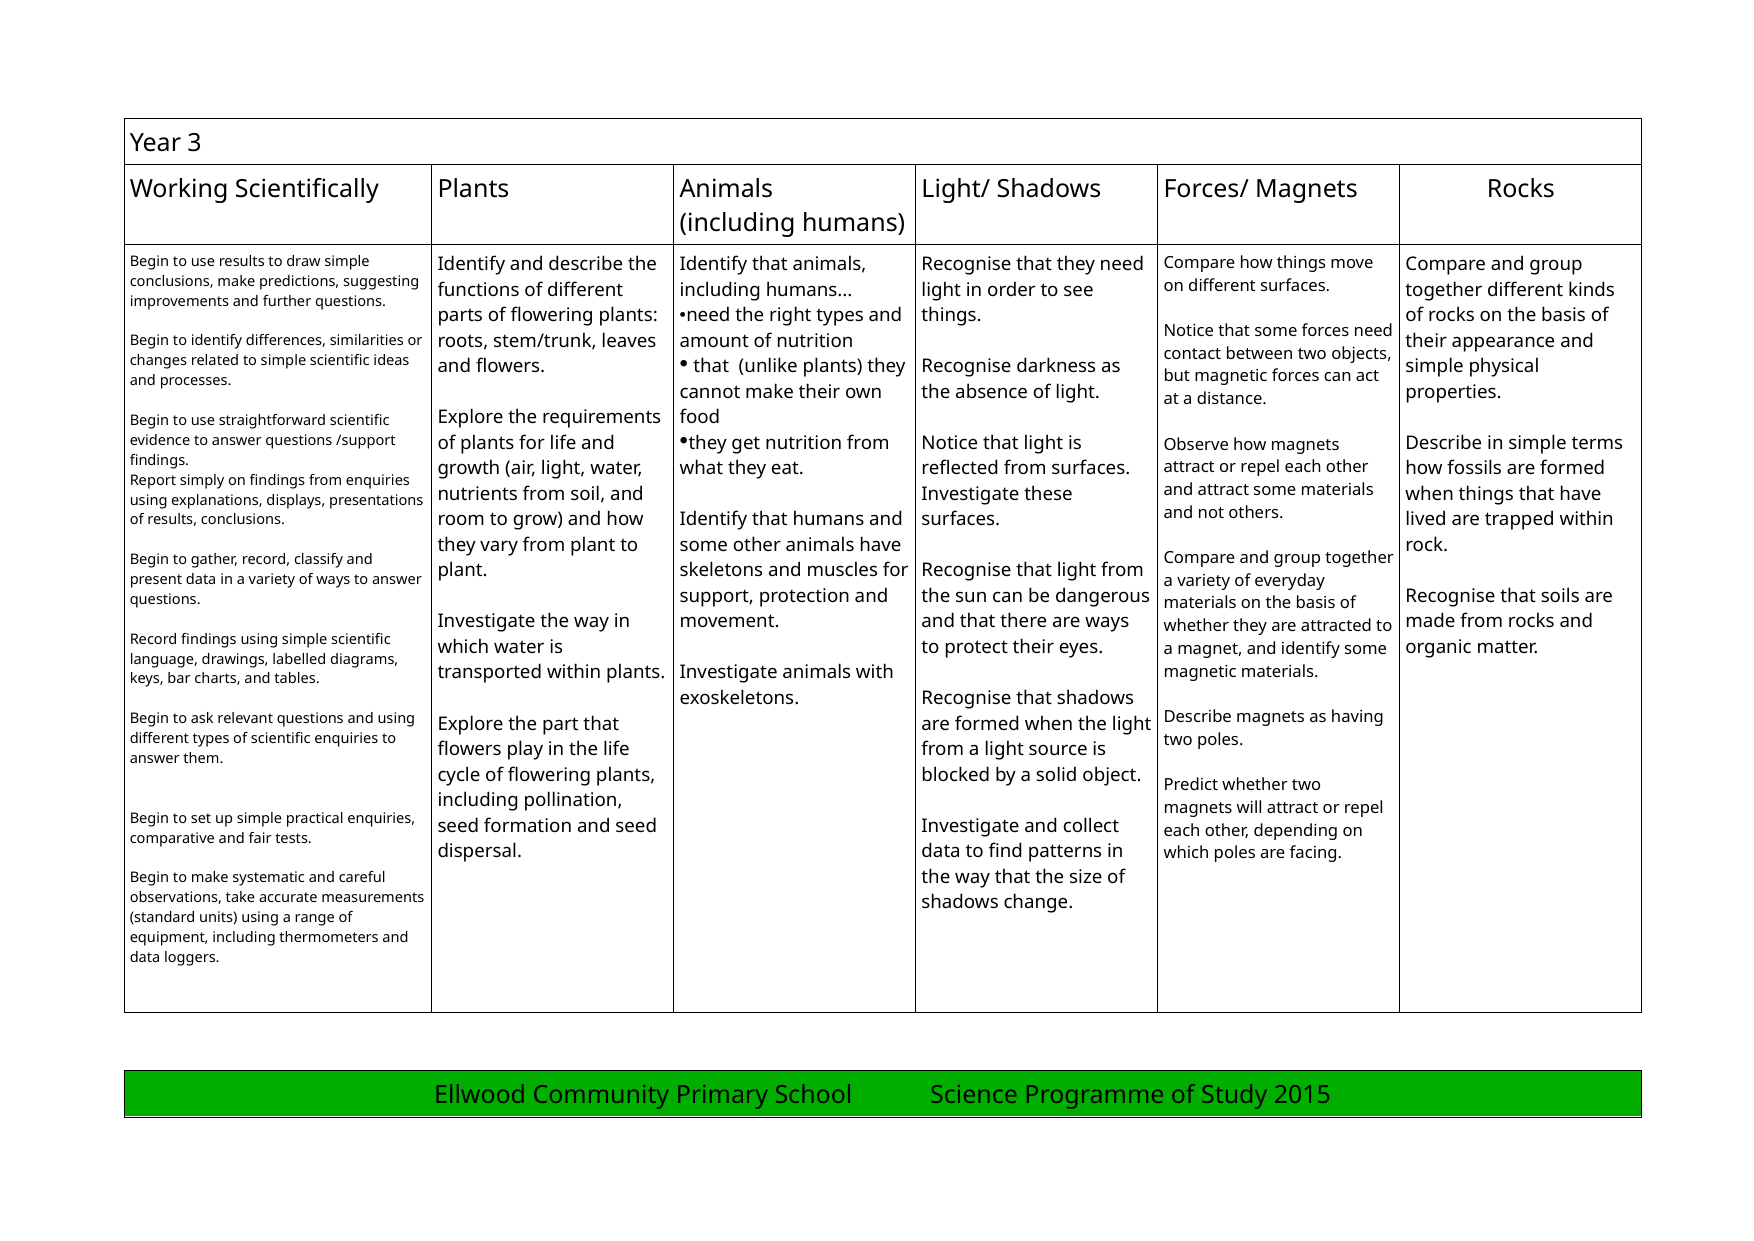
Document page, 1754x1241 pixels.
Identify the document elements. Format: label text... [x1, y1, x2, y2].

table_header Ellwood Community Primary School Science Programme of Study 2015 [125, 1071, 1641, 1116]
table_cell Begin to use results to draw simple conclusions, make predictions, suggesting improvements and further questions. Begin to identify differences, similarities or changes related to simple scientific ideas and processes. Begin to use straightforward scientific evidence to answer questions /support findings. Report simply on findings from enquiries using explanations, displays, presentations of results, conclusions. Begin to gather, record, classify and present data in a variety of ways to answer questions. Record findings using simple scientific language, drawings, labelled diagrams, keys, bar charts, and tables. Begin to ask relevant questions and using different types of scientific enquiries to answer them. Begin to set up simple practical enquiries, comparative and fair tests. Begin to make systematic and careful observations, take accurate measurements (standard units) using a range of equipment, including thermometers and data loggers. [125, 245, 431, 1012]
table_cell Year 3 [125, 119, 1641, 164]
table_cell Animals (including humans) [674, 165, 915, 244]
table_cell Working Scientifically [125, 165, 431, 244]
table_cell Identify and describe the functions of different parts of flowering plants: roots, stem/trunk, leaves and flowers. Explore the requirements of plants for life and growth (air, light, water, nutrients from soil, and room to grow) and how they vary from plant to plant. Investigate the way in which water is transported within plants. Explore the part that flowers play in the life cycle of flowering plants, including pollination, seed formation and seed dispersal. [432, 245, 673, 1012]
table_cell Plants [432, 165, 673, 244]
table_cell Recognise that they need light in order to see things. Recognise darkness as the absence of light. Notice that light is reflected from surfaces. Investigate these surfaces. Recognise that light from the sun can be dangerous and that there are ways to protect their eyes. Recognise that shadows are formed when the light from a light source is blocked by a solid object. Investigate and collect data to find patterns in the way that the size of shadows change. [916, 245, 1157, 1012]
table_cell Rocks [1400, 165, 1641, 244]
table_cell Forces/ Magnets [1158, 165, 1399, 244]
table_cell Compare and group together different kinds of rocks on the basis of their appearance and simple physical properties. Describe in simple terms how fossils are formed when things that have lived are trapped within rock. Recognise that soils are made from rocks and organic matter. [1400, 245, 1641, 1012]
table_cell Light/ Shadows [916, 165, 1157, 244]
table_cell Identify that animals, including humans... need the right types and amount of nutrition that (unlike plants) they cannot make their own food they get nutrition from what they eat. Identify that humans and some other animals have skeletons and muscles for support, protection and movement. Investigate animals with exoskeletons. [674, 245, 915, 1012]
table_cell Compare how things move on different surfaces. Notice that some forces need contact between two objects, but magnetic forces can act at a distance. Observe how magnets attract or repel each other and attract some materials and not others. Compare and group together a variety of everyday materials on the basis of whether they are attracted to a magnet, and identify some magnetic materials. Describe magnets as having two poles. Predict whether two magnets will attract or repel each other, depending on which poles are facing. [1158, 245, 1399, 1012]
